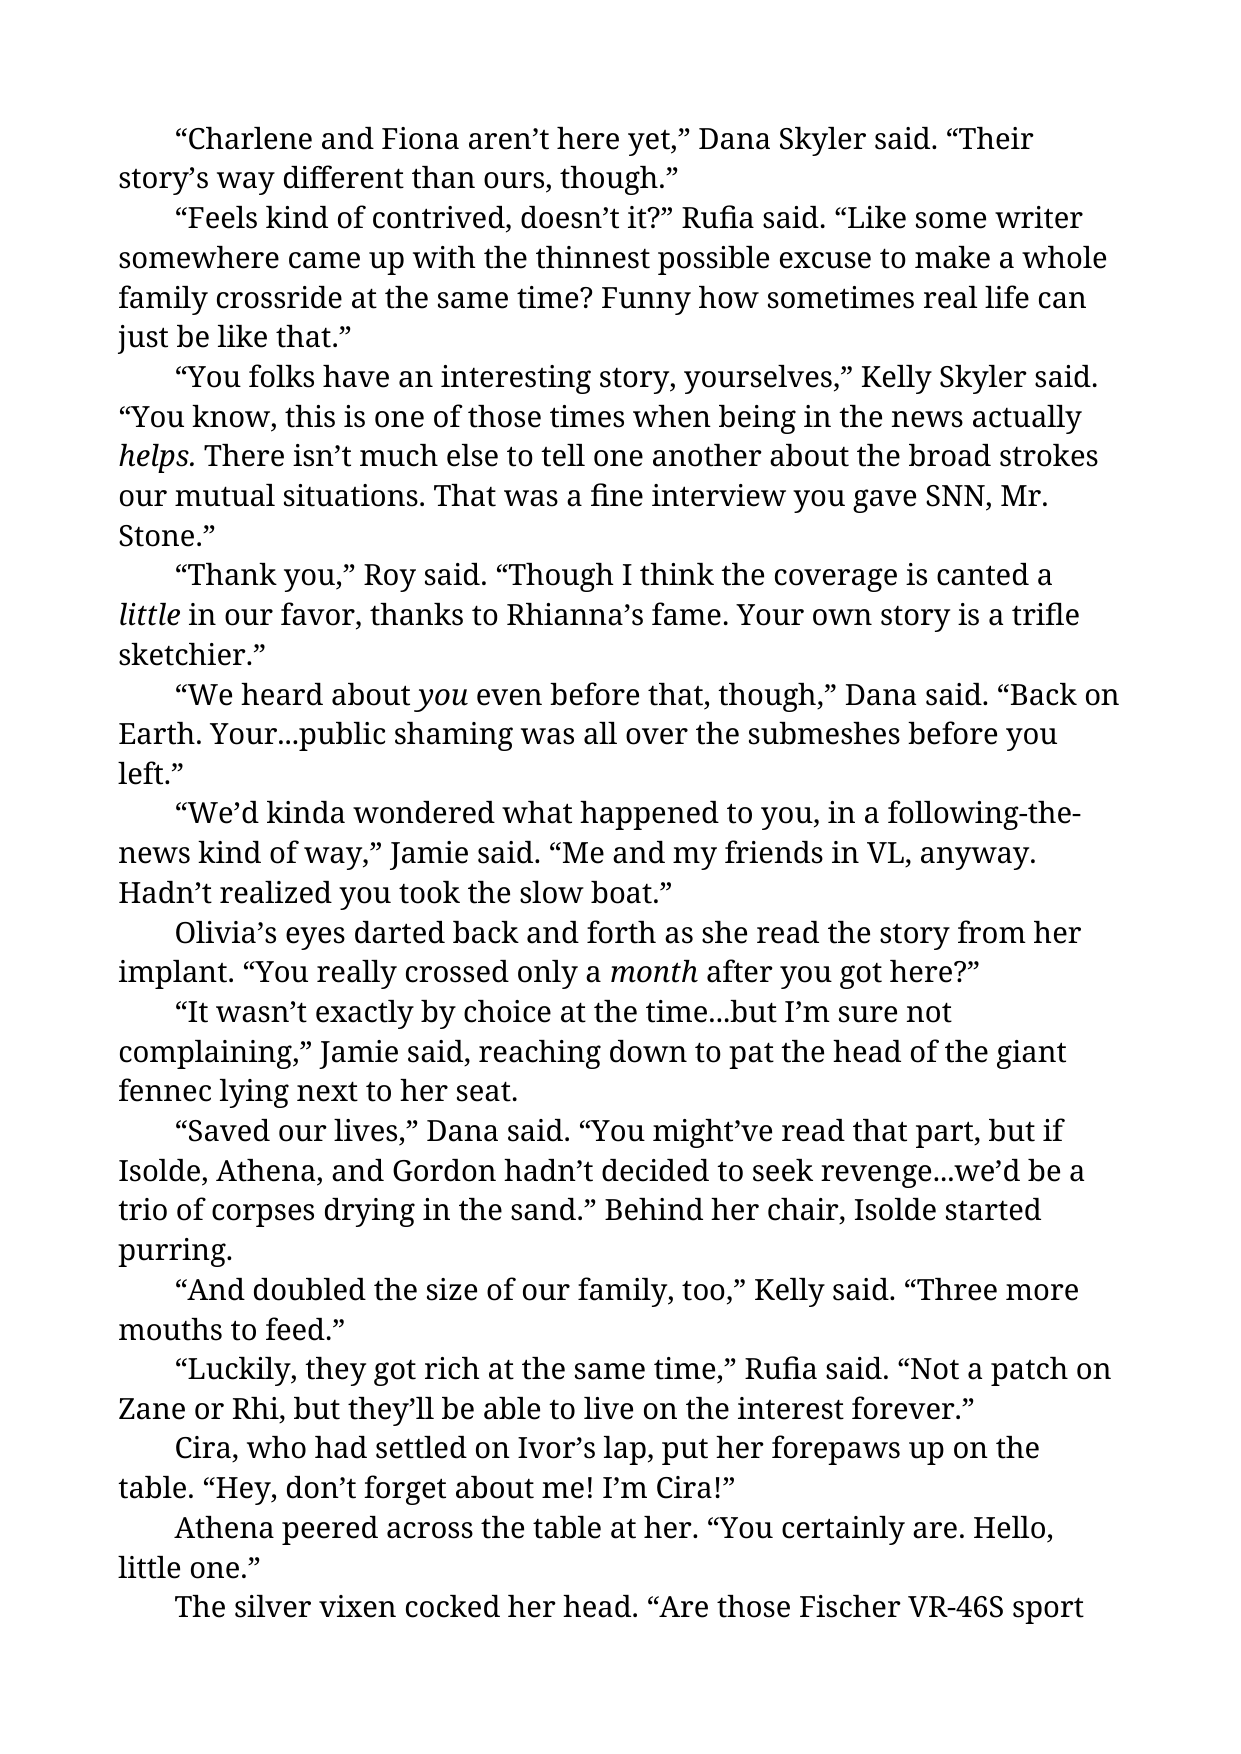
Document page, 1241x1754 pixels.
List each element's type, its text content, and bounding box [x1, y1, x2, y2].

text “Saved our lives,” Dana said. “You might’ve read that part, but if Isolde, Athena, and Gordon hadn’t decided to seek revenge...we’d be a trio of corpses drying in the sand.” Behind her chair, Isolde started purring. [118, 1110, 1122, 1269]
text “Luckily, they got rich at the same time,” Rufia said. “Not a patch on Zane or Rhi, but they’ll be able to live on the interest forever.” [118, 1348, 1122, 1428]
text “We heard about you even before that, though,” Dana said. “Back on Earth. Your...public shaming was all over the submeshes before you left.” [118, 674, 1122, 793]
text Athena peered across the table at her. “You certainly are. Hello, little one.” [118, 1507, 1122, 1587]
text “It wasn’t exactly by choice at the time...but I’m sure not complaining,” Jamie said, reaching down to pat the head of the giant fennec lying next to her seat. [118, 991, 1122, 1110]
text “We’d kinda wondered what happened to you, in a following-the-news kind of way,” Jamie said. “Me and my friends in VL, anyway. Hadn’t realized you took the slow boat.” [118, 793, 1122, 912]
text The silver vixen cocked her head. “Are those Fischer VR-46S sport [118, 1587, 1122, 1626]
text “You folks have an interesting story, yourselves,” Kelly Skyler said. “You know, this is one of those times when being in the news actually helps. There isn’t much else to tell one another about the broad strokes our mutual situations. That was a fine interview you gave SNN, Mr. Stone.” [118, 356, 1122, 555]
text Olivia’s eyes darted back and forth as she read the story from her implant. “You really crossed only a month after you got here?” [118, 912, 1122, 991]
text “Feels kind of contrived, doesn’t it?” Rufia said. “Like some writer somewhere came up with the thinnest possible excuse to make a whole family crossride at the same time? Funny how sometimes real life can just be like that.” [118, 197, 1122, 356]
text “Thank you,” Roy said. “Though I think the coverage is canted a little in our favor, thanks to Rhianna’s fame. Your own story is a trifle sketchier.” [118, 555, 1122, 674]
text “And doubled the size of our family, too,” Kelly said. “Three more mouths to feed.” [118, 1269, 1122, 1348]
text “Charlene and Fiona aren’t here yet,” Dana Skyler said. “Their story’s way different than ours, though.” [118, 118, 1122, 197]
text Cira, who had settled on Ivor’s lap, put her forepaws up on the table. “Hey, don’t forget about me! I’m Cira!” [118, 1428, 1122, 1507]
